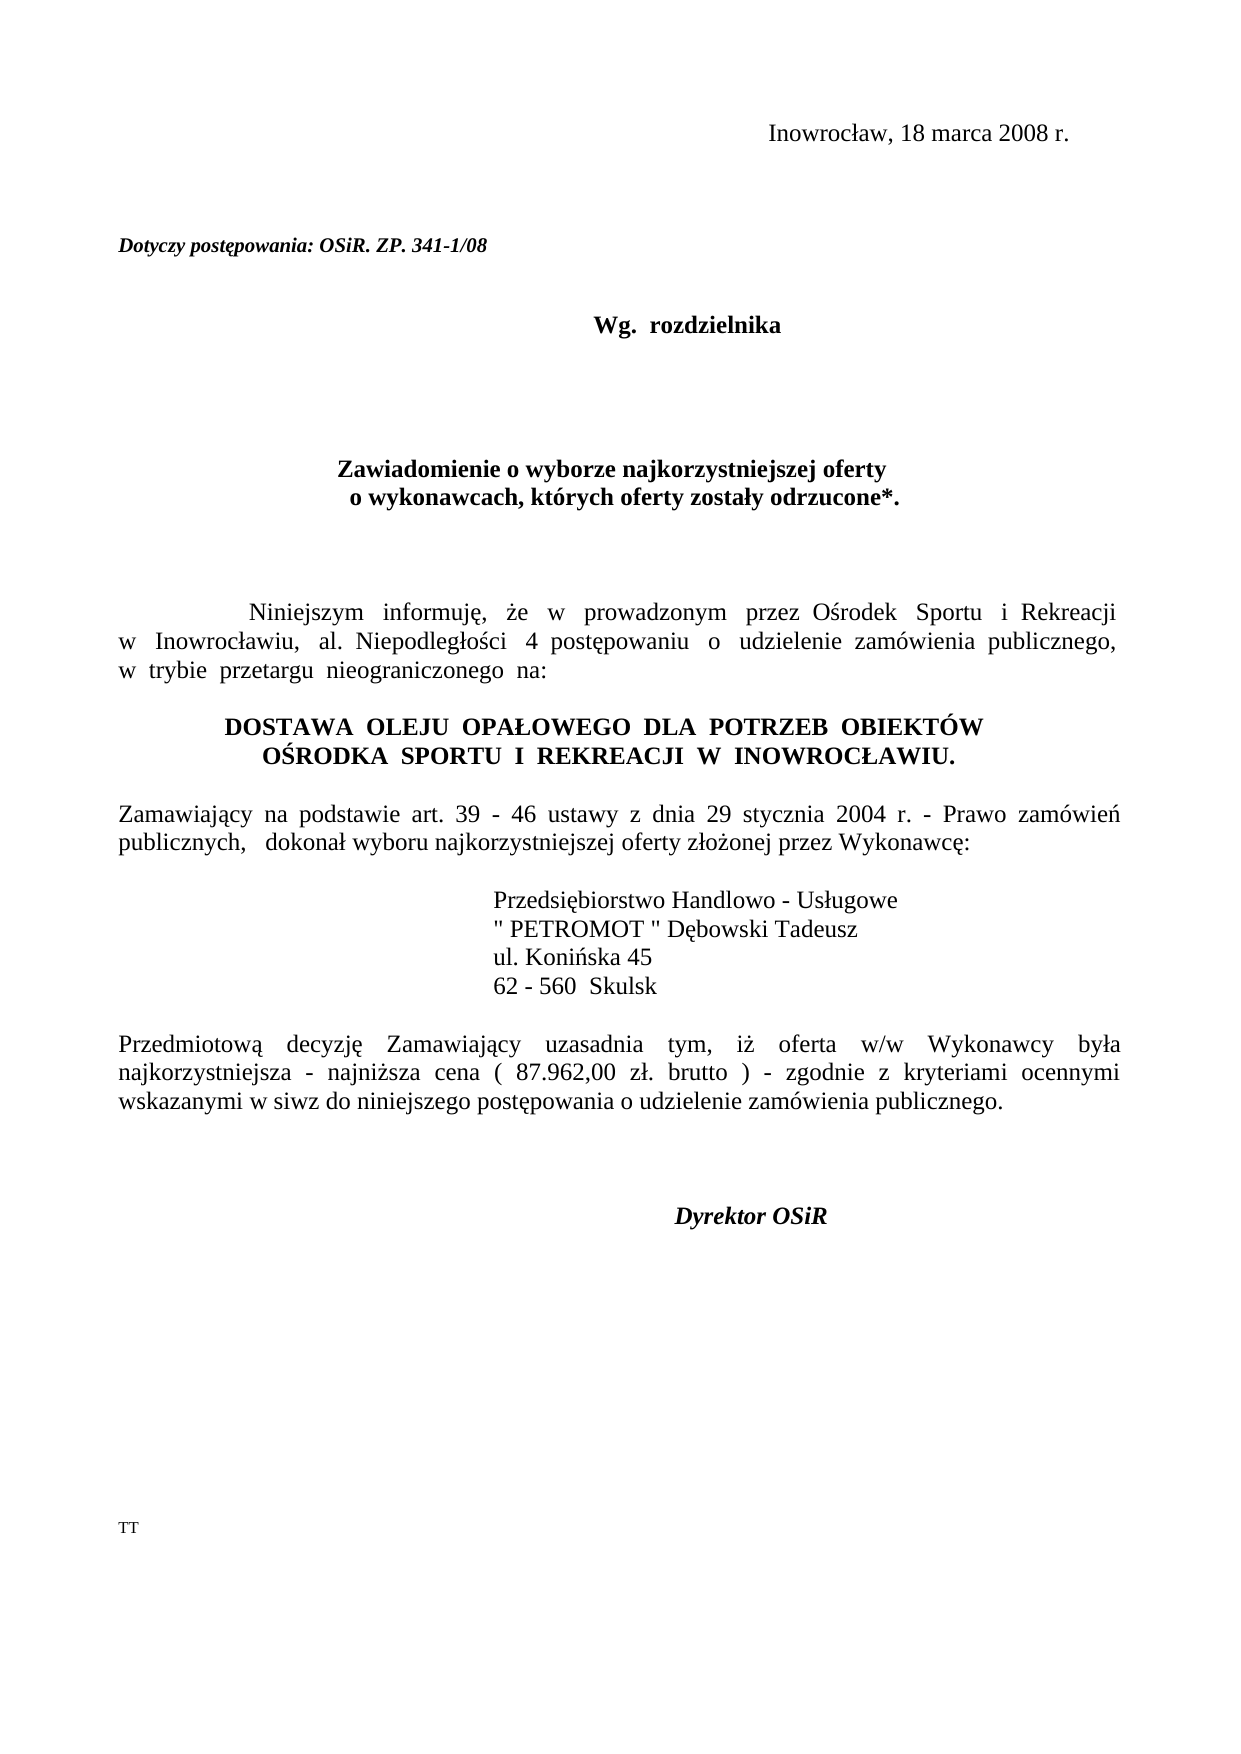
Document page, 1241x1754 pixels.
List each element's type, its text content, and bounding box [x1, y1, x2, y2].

text Zamawiający na podstawie art. 39 - 46 ustawy z dnia 29 stycznia 2004 r. - Prawo zamówień publicznych, dokonał wyboru najkorzystniejszej oferty złożonej przez Wykonawcę: [118, 799, 1122, 856]
text Zawiadomienie o wyborze najkorzystniejszej oferty [118, 454, 1122, 482]
text w trybie przetargu nieograniczonego na: [118, 655, 1122, 684]
text Przedsiębiorstwo Handlowo - Usługowe [118, 885, 1122, 914]
text w Inowrocławiu, al. Niepodległości 4 postępowaniu o udzielenie zamówienia publicznego, [118, 626, 1122, 655]
text DOSTAWA OLEJU OPAŁOWEGO DLA POTRZEB OBIEKTÓW [118, 712, 1122, 741]
text Inowrocław, 18 marca 2008 r. [118, 118, 1122, 147]
text OŚRODKA SPORTU I REKREACJI W INOWROCŁAWIU. [118, 741, 1122, 770]
text Niniejszym informuję, że w prowadzonym przez Ośrodek Sportu i Rekreacji [118, 597, 1122, 626]
text Dotyczy postępowania: OSiR. ZP. 341-1/08 [118, 233, 1122, 257]
text Wg. rozdzielnika [118, 310, 1122, 339]
text ul. Konińska 45 [118, 942, 1122, 971]
text TT [118, 1517, 1122, 1537]
text Przedmiotową decyzję Zamawiający uzasadnia tym, iż oferta w/w Wykonawcy była najkorzystniejsza - najniższa cena ( 87.962,00 zł. brutto ) - zgodnie z kryteriami ocennymi wskazanymi w siwz do niniejszego postępowania o udzielenie zamówienia publicznego. [118, 1029, 1122, 1115]
text " PETROMOT " Dębowski Tadeusz [118, 914, 1122, 942]
text Dyrektor OSiR [118, 1201, 1122, 1230]
text o wykonawcach, których oferty zostały odrzucone*. [118, 482, 1122, 511]
text 62 - 560 Skulsk [118, 971, 1122, 1000]
